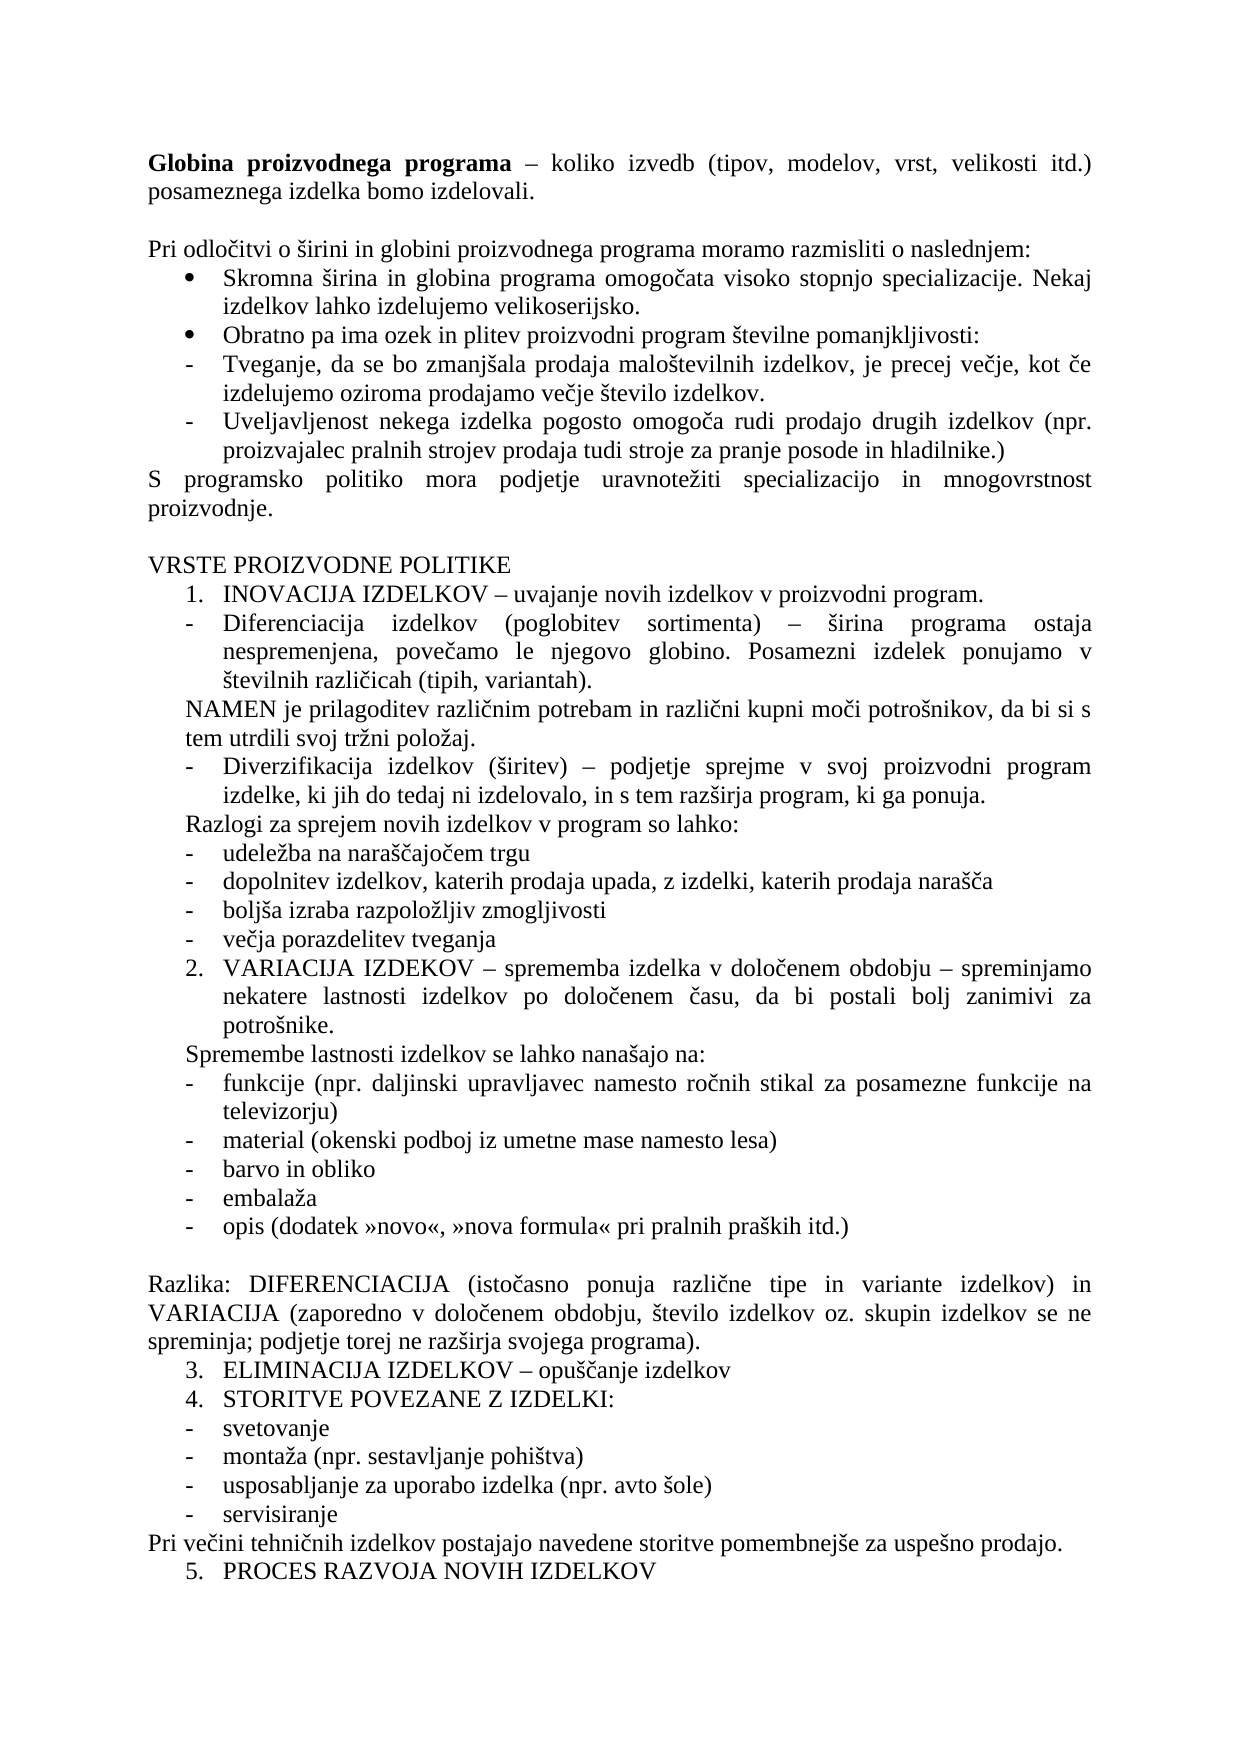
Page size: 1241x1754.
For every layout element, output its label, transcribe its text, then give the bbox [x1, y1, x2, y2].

list montaža (npr. sestavljanje pohištva) [185, 1441, 1093, 1470]
list STORITVE POVEZANE Z IZDELKI: [185, 1384, 1093, 1413]
list VARIACIJA IZDEKOV – sprememba izdelka v določenem obdobju – spreminjamo nekatere lastnosti izdelkov po določenem času, da bi postali bolj zanimivi za potrošnike. [185, 953, 1093, 1039]
list opis (dodatek »novo«, »nova formula« pri pralnih praških itd.) [185, 1211, 1093, 1240]
list svetovanje [185, 1413, 1093, 1441]
list funkcije (npr. daljinski upravljavec namesto ročnih stikal za posamezne funkcije na televizorju) [185, 1068, 1093, 1125]
list Tveganje, da se bo zmanjšala prodaja maloštevilnih izdelkov, je precej večje, kot če izdelujemo oziroma prodajamo večje število izdelkov. [185, 349, 1093, 406]
text S programsko politiko mora podjetje uravnotežiti specializacijo in mnogovrstnost proizvodnje. [148, 464, 1093, 521]
list PROCES RAZVOJA NOVIH IZDELKOV [185, 1556, 1093, 1585]
text Pri odločitvi o širini in globini proizvodnega programa moramo razmisliti o naslednjem: [148, 234, 1093, 263]
list usposabljanje za uporabo izdelka (npr. avto šole) [185, 1470, 1093, 1499]
list servisiranje [185, 1499, 1093, 1528]
text NAMEN je prilagoditev različnim potrebam in različni kupni moči potrošnikov, da bi si s tem utrdili svoj tržni položaj. [185, 694, 1093, 751]
list Skromna širina in globina programa omogočata visoko stopnjo specializacije. Nekaj izdelkov lahko izdelujemo velikoserijsko. [185, 263, 1093, 320]
list ELIMINACIJA IZDELKOV – opuščanje izdelkov [185, 1355, 1093, 1384]
text Razlogi za sprejem novih izdelkov v program so lahko: [185, 809, 1093, 838]
list barvo in obliko [185, 1154, 1093, 1183]
text Globina proizvodnega programa – koliko izvedb (tipov, modelov, vrst, velikosti itd.) posameznega izdelka bomo izdelovali. [148, 148, 1093, 205]
list material (okenski podboj iz umetne mase namesto lesa) [185, 1125, 1093, 1154]
list dopolnitev izdelkov, katerih prodaja upada, z izdelki, katerih prodaja narašča [185, 866, 1093, 895]
list večja porazdelitev tveganja [185, 924, 1093, 953]
list embalaža [185, 1183, 1093, 1211]
list boljša izraba razpoložljiv zmogljivosti [185, 895, 1093, 924]
list Obratno pa ima ozek in plitev proizvodni program številne pomanjkljivosti: [185, 320, 1093, 349]
list INOVACIJA IZDELKOV – uvajanje novih izdelkov v proizvodni program. [185, 579, 1093, 608]
text Spremembe lastnosti izdelkov se lahko nanašajo na: [185, 1039, 1093, 1068]
list Diferenciacija izdelkov (poglobitev sortimenta) – širina programa ostaja nespremenjena, povečamo le njegovo globino. Posamezni izdelek ponujamo v številnih različicah (tipih, variantah). [185, 608, 1093, 694]
text Pri večini tehničnih izdelkov postajajo navedene storitve pomembnejše za uspešno prodajo. [148, 1528, 1093, 1556]
text Razlika: DIFERENCIACIJA (istočasno ponuja različne tipe in variante izdelkov) in VARIACIJA (zaporedno v določenem obdobju, število izdelkov oz. skupin izdelkov se ne spreminja; podjetje torej ne razširja svojega programa). [148, 1269, 1093, 1355]
text VRSTE PROIZVODNE POLITIKE [148, 550, 1093, 579]
list Uveljavljenost nekega izdelka pogosto omogoča rudi prodajo drugih izdelkov (npr. proizvajalec pralnih strojev prodaja tudi stroje za pranje posode in hladilnike.) [185, 406, 1093, 464]
list Diverzifikacija izdelkov (širitev) – podjetje sprejme v svoj proizvodni program izdelke, ki jih do tedaj ni izdelovalo, in s tem razširja program, ki ga ponuja. [185, 751, 1093, 809]
list udeležba na naraščajočem trgu [185, 838, 1093, 866]
